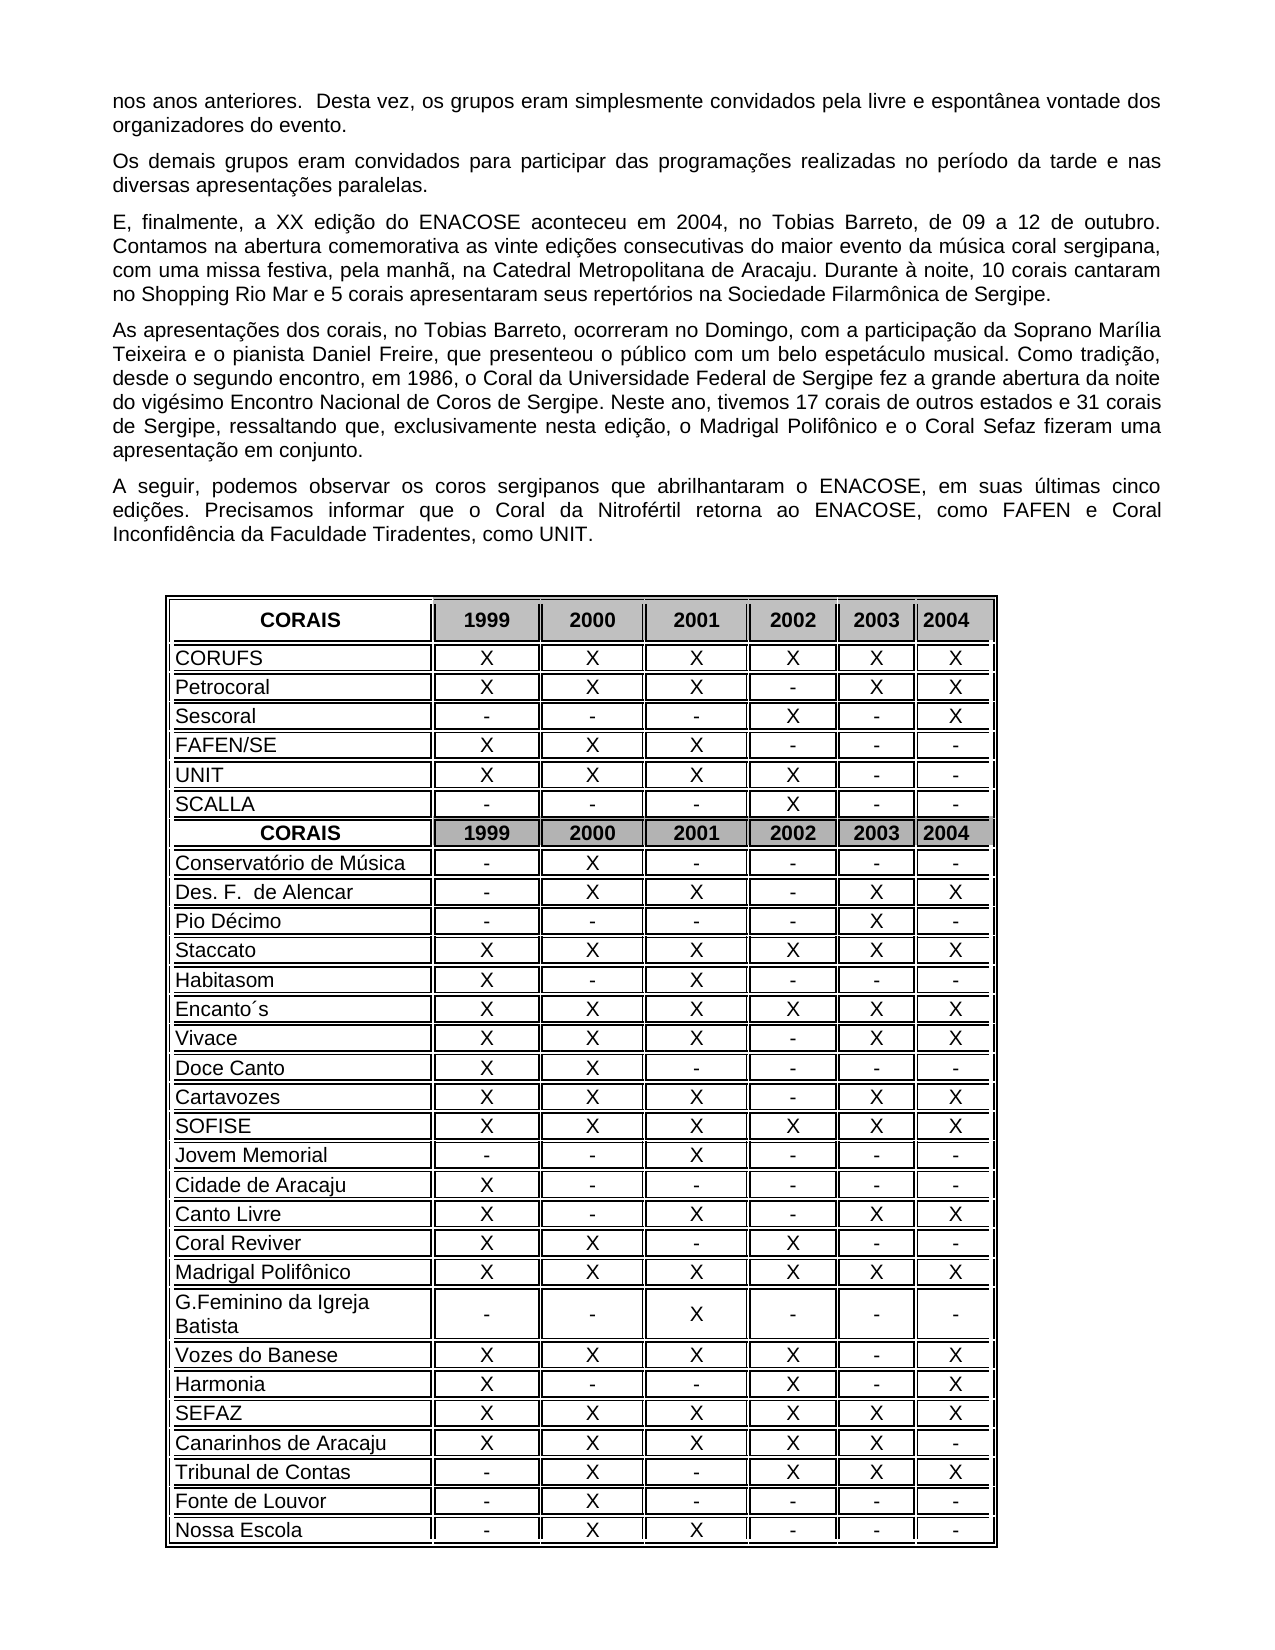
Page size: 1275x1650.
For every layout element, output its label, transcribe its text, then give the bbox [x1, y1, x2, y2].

table_cell - [916, 787, 995, 816]
table_cell X [543, 1231, 642, 1255]
table_cell X [916, 1338, 995, 1367]
table_cell X [543, 851, 642, 874]
table_cell - [840, 704, 913, 728]
table_cell X [436, 675, 538, 699]
table_cell X [751, 1114, 835, 1138]
table_cell - [751, 1290, 835, 1337]
table_cell - [916, 1138, 995, 1167]
table_cell - [751, 968, 835, 991]
table_cell X [647, 1114, 746, 1138]
table_cell 2004 [916, 816, 995, 845]
table_cell Cidade de Aracaju [168, 1167, 433, 1196]
table_cell X [751, 1372, 835, 1396]
table_cell - [647, 792, 746, 816]
table_cell - [751, 1172, 835, 1196]
table_cell 2000 [543, 821, 642, 845]
table_cell X [916, 933, 995, 962]
table_cell - [647, 851, 746, 874]
table_cell X [436, 1172, 538, 1196]
table_cell - [751, 1202, 835, 1226]
table_cell - [751, 1489, 835, 1513]
table_cell X [436, 1202, 538, 1226]
table_cell - [916, 728, 995, 757]
table_cell X [647, 1085, 746, 1108]
text A seguir, podemos observar os coros sergipanos que abrilhantaram o ENACOSE, em suas últimas cinco edições. Precisamos informar que o Coral da Nitrofértil retorna ao ENACOSE, como FAFEN e Coral Inconfidência da Faculdade Tiradentes, como UNIT. [112, 474, 1163, 546]
table_cell X [543, 1431, 642, 1454]
table_cell - [436, 880, 538, 904]
table_cell - [436, 1489, 538, 1513]
table_cell Pio Décimo [168, 904, 433, 933]
table_cell X [436, 646, 538, 669]
table_cell X [436, 1343, 538, 1367]
table_cell - [840, 968, 913, 991]
table_header 2002 [748, 597, 837, 640]
table_cell X [647, 1401, 746, 1425]
table_cell X [647, 733, 746, 757]
text As apresentações dos corais, no Tobias Barreto, ocorreram no Domingo, com a participação da Soprano Marília Teixeira e o pianista Daniel Freire, que presenteou o público com um belo espetáculo musical. Como tradição, desde o segundo encontro, em 1986, o Coral da Universidade Federal de Sergipe fez a grande abertura da noite do vigésimo Encontro Nacional de Coros de Sergipe. Neste ano, tivemos 17 corais de outros estados e 31 corais de Sergipe, ressaltando que, exclusivamente nesta edição, o Madrigal Polifônico e o Coral Sefaz fizeram uma apresentação em conjunto. [112, 318, 1163, 462]
table_cell - [840, 1343, 913, 1367]
table_cell Nossa Escola [168, 1513, 433, 1542]
table_cell Jovem Memorial [168, 1138, 433, 1167]
table_cell X [647, 1026, 746, 1050]
table_header 2004 [916, 600, 993, 640]
table_cell X [647, 675, 746, 699]
table_cell X [543, 763, 642, 787]
table_cell X [751, 1431, 835, 1454]
table_cell - [840, 1231, 913, 1255]
table_cell FAFEN/SE [168, 728, 433, 757]
table_cell Sescoral [168, 699, 433, 728]
table_cell - [543, 1372, 642, 1396]
table_header 2000 [540, 597, 644, 640]
table_cell X [916, 640, 995, 669]
table_cell X [543, 1026, 642, 1050]
table_cell X [543, 1055, 642, 1079]
table_cell - [916, 1167, 995, 1196]
table_cell Des. F. de Alencar [168, 874, 433, 904]
table_cell - [647, 1231, 746, 1255]
table_cell CORUFS [168, 640, 433, 669]
table_cell - [436, 792, 538, 816]
table_cell - [916, 904, 995, 933]
table_cell X [840, 938, 913, 962]
table_cell - [751, 880, 835, 904]
table_cell X [751, 997, 835, 1021]
table_cell 2003 [840, 821, 913, 845]
table_cell - [543, 704, 642, 728]
table_cell - [647, 1172, 746, 1196]
table_cell X [840, 646, 913, 669]
table_cell X [436, 733, 538, 757]
table_cell - [751, 1085, 835, 1108]
table_cell X [543, 733, 642, 757]
table_cell Canarinhos de Aracaju [168, 1425, 433, 1454]
table_cell - [543, 1172, 642, 1196]
table_cell X [647, 1143, 746, 1167]
table_cell X [543, 1260, 642, 1284]
table_cell X [436, 1260, 538, 1284]
table_cell X [647, 938, 746, 962]
table_cell Encanto´s [168, 991, 433, 1021]
table_cell - [840, 792, 913, 816]
table_cell X [543, 675, 642, 699]
table_cell X [436, 1114, 538, 1138]
table_cell Cartavozes [168, 1079, 433, 1108]
table_cell - [647, 704, 746, 728]
table_cell - [840, 1489, 913, 1513]
table_cell X [916, 991, 995, 1021]
table_cell - [433, 1518, 540, 1542]
table_cell Fonte de Louvor [168, 1484, 433, 1513]
table_cell X [840, 1431, 913, 1454]
table_cell X [647, 646, 746, 669]
table_cell - [916, 962, 995, 991]
table_cell - [751, 733, 835, 757]
table_cell 1999 [436, 821, 538, 845]
table_cell CORAIS [168, 816, 433, 845]
table_cell 2002 [751, 821, 835, 845]
table_cell - [436, 1460, 538, 1484]
table_cell Petrocoral [168, 670, 433, 699]
table_cell - [543, 1143, 642, 1167]
table_cell - [916, 1226, 995, 1255]
table_cell X [436, 1055, 538, 1079]
table_cell Vivace [168, 1021, 433, 1050]
table_cell - [436, 1143, 538, 1167]
table_cell - [543, 1202, 642, 1226]
table_cell X [543, 1489, 642, 1513]
table_cell Doce Canto [168, 1050, 433, 1079]
table_cell X [916, 1455, 995, 1484]
table_cell X [436, 968, 538, 991]
table_cell - [436, 1290, 538, 1337]
table_cell - [436, 704, 538, 728]
table_cell - [647, 1489, 746, 1513]
table_cell X [647, 1290, 746, 1337]
table_cell Madrigal Polifônico [168, 1255, 433, 1284]
table_cell X [543, 1343, 642, 1367]
table_cell Habitasom [168, 962, 433, 991]
table_cell X [436, 1401, 538, 1425]
table_cell X [751, 763, 835, 787]
table_cell Canto Livre [168, 1196, 433, 1226]
table_cell X [840, 1460, 913, 1484]
table_cell X [916, 1079, 995, 1108]
table_cell - [916, 1050, 995, 1079]
table_cell X [647, 1202, 746, 1226]
table_cell X [751, 1401, 835, 1425]
table_cell X [436, 1026, 538, 1050]
table_cell - [840, 763, 913, 787]
table_cell X [647, 968, 746, 991]
table_cell X [543, 1401, 642, 1425]
table_cell SCALLA [168, 787, 433, 816]
table_cell - [543, 1290, 642, 1337]
table_cell - [436, 909, 538, 933]
table_cell X [543, 1085, 642, 1108]
table_cell X [916, 874, 995, 904]
table_cell - [751, 1026, 835, 1050]
table_cell SOFISE [168, 1109, 433, 1138]
table_cell X [840, 997, 913, 1021]
table_cell X [436, 1085, 538, 1108]
table_cell Harmonia [168, 1367, 433, 1396]
table_cell X [540, 1513, 644, 1542]
table_cell X [543, 646, 642, 669]
table_cell - [840, 1172, 913, 1196]
table_cell - [647, 1460, 746, 1484]
table_cell - [543, 909, 642, 933]
table_cell X [840, 1026, 913, 1050]
table_cell X [647, 1343, 746, 1367]
table_cell - [840, 1055, 913, 1079]
text nos anos anteriores. Desta vez, os grupos eram simplesmente convidados pela livre e espontânea vontade dos organizadores do evento. [112, 89, 1163, 137]
table_cell X [840, 675, 913, 699]
table_cell X [916, 1109, 995, 1138]
table_cell - [543, 792, 642, 816]
table_cell X [436, 1431, 538, 1454]
table_cell - [751, 675, 835, 699]
table_cell 2001 [647, 821, 746, 845]
table_cell - [751, 1143, 835, 1167]
table_cell X [751, 1231, 835, 1255]
table_cell X [916, 1255, 995, 1284]
table_header 2001 [644, 597, 748, 640]
table_cell X [840, 1202, 913, 1226]
table_cell X [436, 763, 538, 787]
table_cell X [647, 1431, 746, 1454]
table_cell - [436, 851, 538, 874]
table_cell X [916, 699, 995, 728]
table_cell - [840, 1143, 913, 1167]
table_cell - [543, 968, 642, 991]
table_cell Tribunal de Contas [168, 1455, 433, 1484]
table_cell X [751, 938, 835, 962]
table_cell G.Feminino da Igreja Batista [168, 1284, 433, 1337]
table_cell X [436, 1372, 538, 1396]
table_cell X [840, 909, 913, 933]
table_cell Conservatório de Música [168, 845, 433, 874]
table_header 1999 [433, 600, 540, 640]
table_cell X [543, 938, 642, 962]
table_cell X [751, 792, 835, 816]
table_cell - [748, 1513, 837, 1542]
table_cell X [543, 1460, 642, 1484]
table_cell - [840, 1290, 913, 1337]
table_cell X [436, 1231, 538, 1255]
table_cell SEFAZ [168, 1396, 433, 1425]
table_cell - [916, 1284, 995, 1337]
table_cell X [840, 1085, 913, 1108]
table_cell UNIT [168, 757, 433, 787]
table_cell - [916, 1484, 995, 1513]
table_cell X [751, 1260, 835, 1284]
table_cell X [916, 670, 995, 699]
table_cell X [647, 763, 746, 787]
table_cell - [916, 1513, 995, 1542]
table_cell Vozes do Banese [168, 1338, 433, 1367]
table_cell X [436, 997, 538, 1021]
table_cell - [838, 1513, 916, 1542]
table_cell X [647, 880, 746, 904]
table_cell Coral Reviver [168, 1226, 433, 1255]
table_cell - [751, 1055, 835, 1079]
table_cell X [751, 1460, 835, 1484]
table_cell X [647, 997, 746, 1021]
table_header CORAIS [168, 597, 433, 640]
table_cell - [840, 1372, 913, 1396]
table_cell - [751, 909, 835, 933]
table_cell X [840, 1260, 913, 1284]
table_cell - [840, 733, 913, 757]
table_cell X [644, 1513, 748, 1542]
table_cell X [543, 997, 642, 1021]
table_cell X [840, 880, 913, 904]
table_cell - [916, 845, 995, 874]
table_cell X [751, 1343, 835, 1367]
table_cell X [916, 1367, 995, 1396]
table_cell - [647, 1055, 746, 1079]
table_cell - [647, 1372, 746, 1396]
table_cell X [916, 1021, 995, 1050]
table_cell - [916, 757, 995, 787]
table_cell X [916, 1196, 995, 1226]
table_cell - [840, 851, 913, 874]
table_cell X [647, 1260, 746, 1284]
table_cell X [436, 938, 538, 962]
text Os demais grupos eram convidados para participar das programações realizadas no período da tarde e nas diversas apresentações paralelas. [112, 149, 1163, 197]
table_cell X [840, 1114, 913, 1138]
table_cell Staccato [168, 933, 433, 962]
table_cell X [543, 880, 642, 904]
table_cell - [916, 1425, 995, 1454]
table_cell X [751, 646, 835, 669]
table_cell X [840, 1401, 913, 1425]
table_cell X [916, 1396, 995, 1425]
table_cell X [543, 1114, 642, 1138]
table_cell - [647, 909, 746, 933]
table_cell X [751, 704, 835, 728]
table_header 2003 [838, 597, 916, 640]
text E, finalmente, a XX edição do ENACOSE aconteceu em 2004, no Tobias Barreto, de 09 a 12 de outubro. Contamos na abertura comemorativa as vinte edições consecutivas do maior evento da música coral sergipana, com uma missa festiva, pela manhã, na Catedral Metropolitana de Aracaju. Durante à noite, 10 corais cantaram no Shopping Rio Mar e 5 corais apresentaram seus repertórios na Sociedade Filarmônica de Sergipe. [112, 209, 1163, 305]
table_cell - [751, 851, 835, 874]
